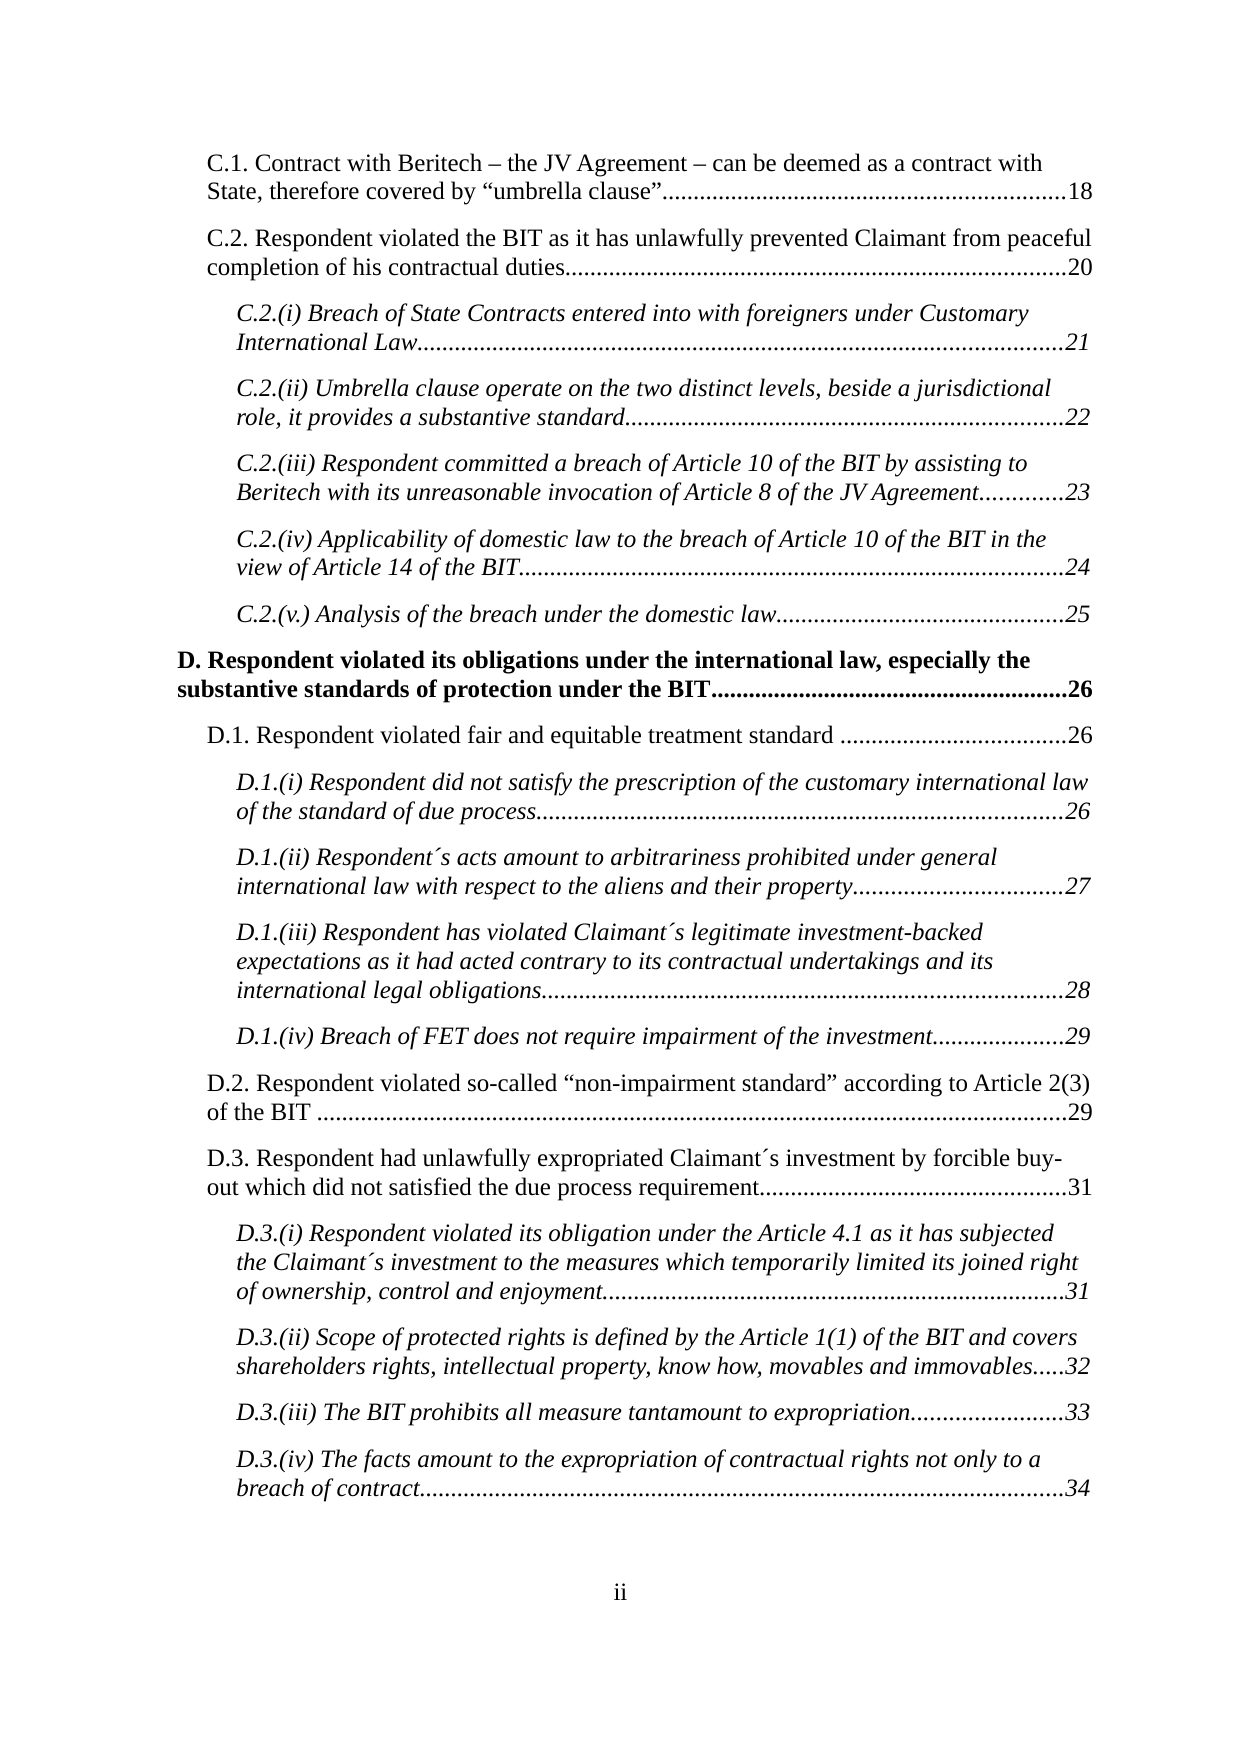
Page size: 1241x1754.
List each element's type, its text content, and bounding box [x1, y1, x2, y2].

text D.1.(ii) Respondent´s acts amount to arbitrariness prohibited under general international law with respect to the aliens and their property 27 [236, 842, 1093, 900]
text C.2.(i) Breach of State Contracts entered into with foreigners under Customary International Law 21 [236, 298, 1093, 356]
text D.3.(i) Respondent violated its obligation under the Article 4.1 as it has subjected the Claimant´s investment to the measures which temporarily limited its joined right of ownership, control and enjoyment. 31 [236, 1218, 1093, 1304]
text C.2.(v.) Analysis of the breach under the domestic law 25 [236, 599, 1093, 628]
text D.3. Respondent had unlawfully expropriated Claimant´s investment by forcible buy-out which did not satisfied the due process requirement 31 [207, 1143, 1093, 1201]
text D. Respondent violated its obligations under the international law, especially the substantive standards of protection under the BIT 26 [177, 645, 1093, 703]
text D.3.(iv) The facts amount to the expropriation of contractual rights not only to a breach of contract 34 [236, 1444, 1093, 1501]
text D.2. Respondent violated so-called “non-impairment standard” according to Article 2(3) of the BIT 29 [207, 1068, 1093, 1125]
text D.3.(ii) Scope of protected rights is defined by the Article 1(1) of the BIT and covers shareholders rights, intellectual property, know how, movables and immovables 32 [236, 1322, 1093, 1380]
text D.1.(i) Respondent did not satisfy the prescription of the customary international law of the standard of due process 26 [236, 767, 1093, 824]
text C.2.(iii) Respondent committed a breach of Article 10 of the BIT by assisting to Beritech with its unreasonable invocation of Article 8 of the JV Agreement 23 [236, 448, 1093, 506]
text D.3.(iii) The BIT prohibits all measure tantamount to expropriation 33 [236, 1397, 1093, 1426]
text C.2. Respondent violated the BIT as it has unlawfully prevented Claimant from peaceful completion of his contractual duties 20 [207, 223, 1093, 280]
text D.1.(iv) Breach of FET does not require impairment of the investment 29 [236, 1021, 1093, 1050]
text D.1. Respondent violated fair and equitable treatment standard 26 [207, 721, 1093, 749]
text C.2.(ii) Umbrella clause operate on the two distinct levels, beside a jurisdictional role, it provides a substantive standard 22 [236, 373, 1093, 431]
text D.1.(iii) Respondent has violated Claimant´s legitimate investment-backed expectations as it had acted contrary to its contractual undertakings and its international legal obligations 28 [236, 917, 1093, 1004]
text C.1. Contract with Beritech – the JV Agreement – can be deemed as a contract with State, therefore covered by “umbrella clause” 18 [207, 148, 1093, 205]
text C.2.(iv) Applicability of domestic law to the breach of Article 10 of the BIT in the view of Article 14 of the BIT 24 [236, 524, 1093, 581]
